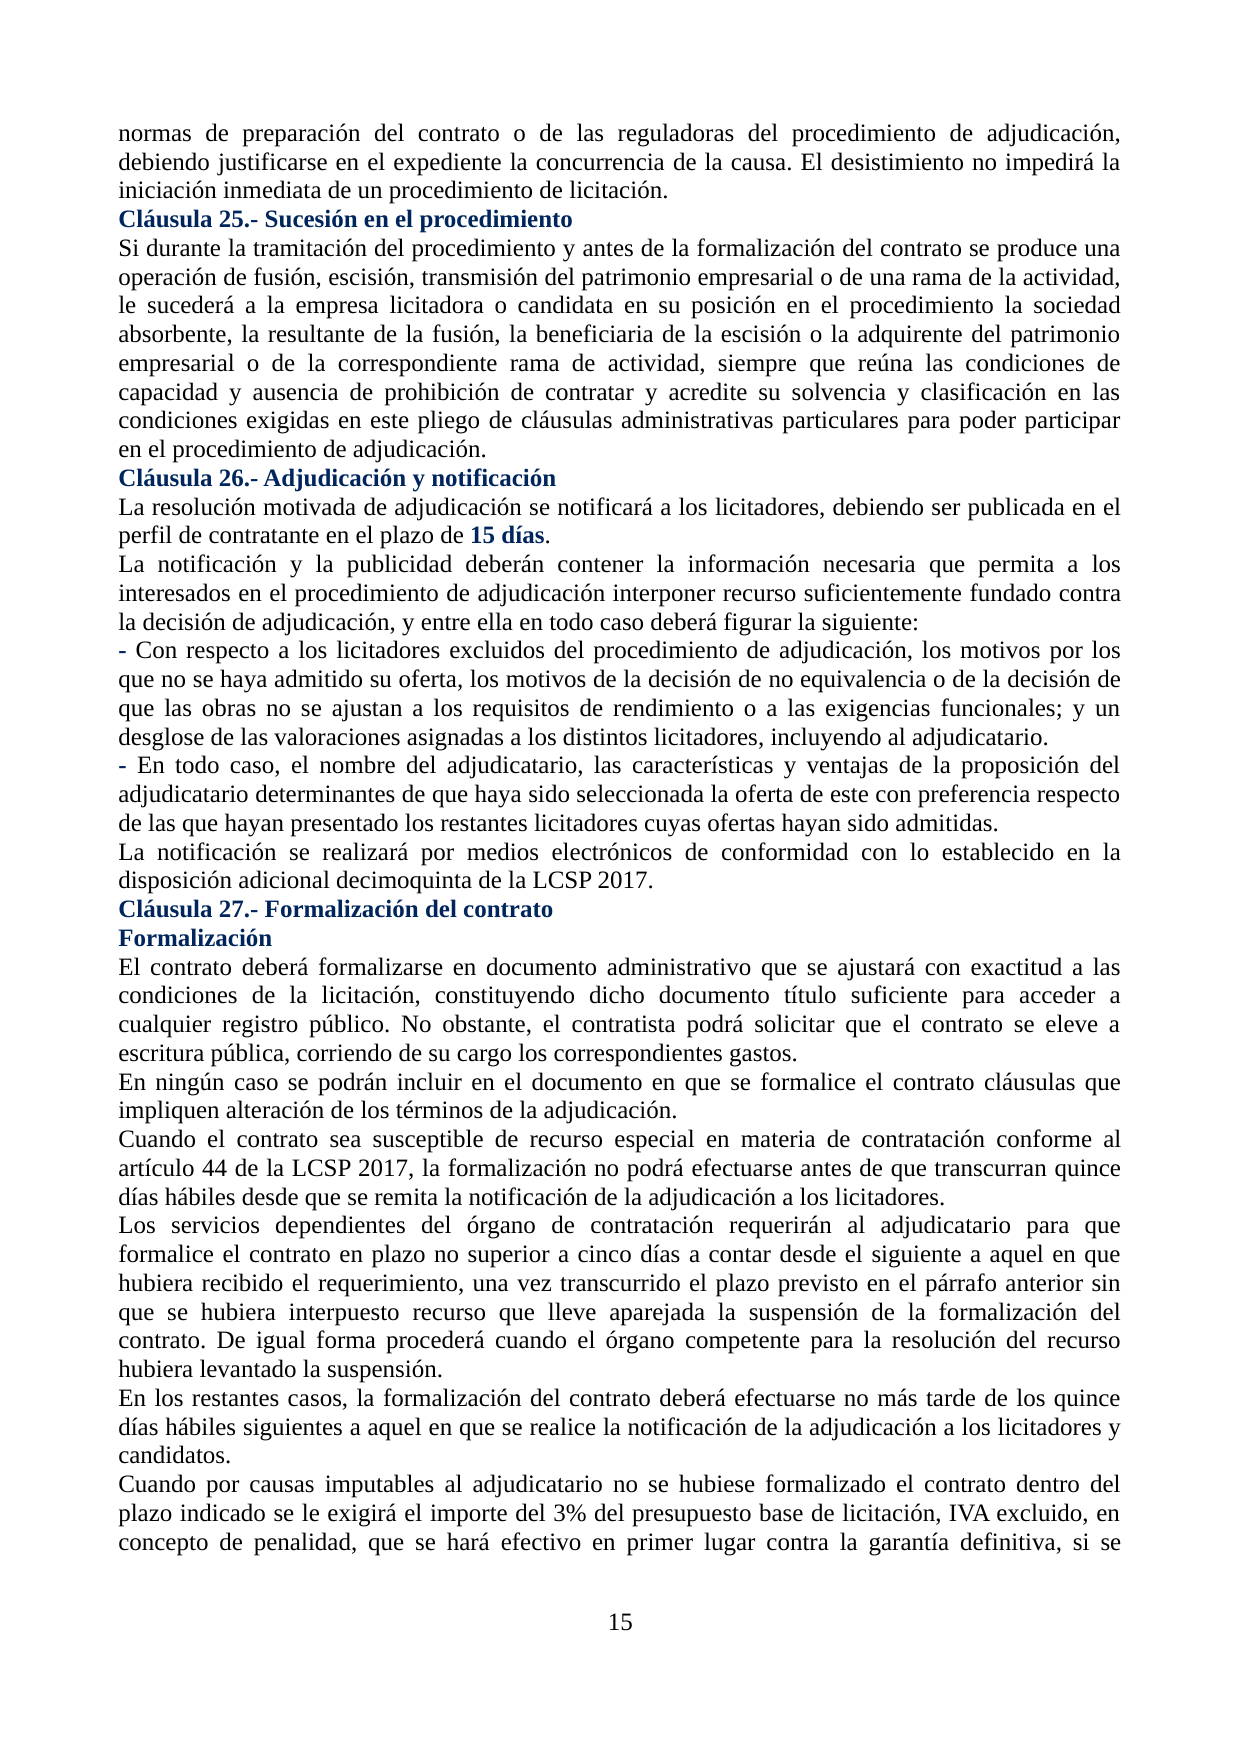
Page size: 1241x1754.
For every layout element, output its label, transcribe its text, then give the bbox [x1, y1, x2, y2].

text - Con respecto a los licitadores excluidos del procedimiento de adjudicación, los motivos por los que no se haya admitido su oferta, los motivos de la decisión de no equivalencia o de la decisión de que las obras no se ajustan a los requisitos de rendimiento o a las exigencias funcionales; y un desglose de las valoraciones asignadas a los distintos licitadores, incluyendo al adjudicatario. [118, 636, 1122, 751]
text Cláusula 26.- Adjudicación y notificación [118, 463, 1122, 492]
text - En todo caso, el nombre del adjudicatario, las características y ventajas de la proposición del adjudicatario determinantes de que haya sido seleccionada la oferta de este con preferencia respecto de las que hayan presentado los restantes licitadores cuyas ofertas hayan sido admitidas. [118, 751, 1122, 837]
text Cuando el contrato sea susceptible de recurso especial en materia de contratación conforme al artículo 44 de la LCSP 2017, la formalización no podrá efectuarse antes de que transcurran quince días hábiles desde que se remita la notificación de la adjudicación a los licitadores. [118, 1124, 1122, 1211]
text Cláusula 27.- Formalización del contrato [118, 894, 1122, 923]
text El contrato deberá formalizarse en documento administrativo que se ajustará con exactitud a las condiciones de la licitación, constituyendo dicho documento título suficiente para acceder a cualquier registro público. No obstante, el contratista podrá solicitar que el contrato se eleve a escritura pública, corriendo de su cargo los correspondientes gastos. [118, 952, 1122, 1067]
text En los restantes casos, la formalización del contrato deberá efectuarse no más tarde de los quince días hábiles siguientes a aquel en que se realice la notificación de la adjudicación a los licitadores y candidatos. [118, 1383, 1122, 1469]
text Cuando por causas imputables al adjudicatario no se hubiese formalizado el contrato dentro del plazo indicado se le exigirá el importe del 3% del presupuesto base de licitación, IVA excluido, en concepto de penalidad, que se hará efectivo en primer lugar contra la garantía definitiva, si se [118, 1469, 1122, 1556]
text Formalización [118, 923, 1122, 952]
text En ningún caso se podrán incluir en el documento en que se formalice el contrato cláusulas que impliquen alteración de los términos de la adjudicación. [118, 1067, 1122, 1124]
text La resolución motivada de adjudicación se notificará a los licitadores, debiendo ser publicada en el perfil de contratante en el plazo de 15 días. [118, 492, 1122, 549]
text Cláusula 25.- Sucesión en el procedimiento [118, 204, 1122, 233]
text normas de preparación del contrato o de las reguladoras del procedimiento de adjudicación, debiendo justificarse en el expediente la concurrencia de la causa. El desistimiento no impedirá la iniciación inmediata de un procedimiento de licitación. [118, 118, 1122, 204]
text La notificación y la publicidad deberán contener la información necesaria que permita a los interesados en el procedimiento de adjudicación interponer recurso suficientemente fundado contra la decisión de adjudicación, y entre ella en todo caso deberá figurar la siguiente: [118, 549, 1122, 636]
text Los servicios dependientes del órgano de contratación requerirán al adjudicatario para que formalice el contrato en plazo no superior a cinco días a contar desde el siguiente a aquel en que hubiera recibido el requerimiento, una vez transcurrido el plazo previsto en el párrafo anterior sin que se hubiera interpuesto recurso que lleve aparejada la suspensión de la formalización del contrato. De igual forma procederá cuando el órgano competente para la resolución del recurso hubiera levantado la suspensión. [118, 1211, 1122, 1383]
text Si durante la tramitación del procedimiento y antes de la formalización del contrato se produce una operación de fusión, escisión, transmisión del patrimonio empresarial o de una rama de la actividad, le sucederá a la empresa licitadora o candidata en su posición en el procedimiento la sociedad absorbente, la resultante de la fusión, la beneficiaria de la escisión o la adquirente del patrimonio empresarial o de la correspondiente rama de actividad, siempre que reúna las condiciones de capacidad y ausencia de prohibición de contratar y acredite su solvencia y clasificación en las condiciones exigidas en este pliego de cláusulas administrativas particulares para poder participar en el procedimiento de adjudicación. [118, 233, 1122, 463]
text La notificación se realizará por medios electrónicos de conformidad con lo establecido en la disposición adicional decimoquinta de la LCSP 2017. [118, 837, 1122, 894]
